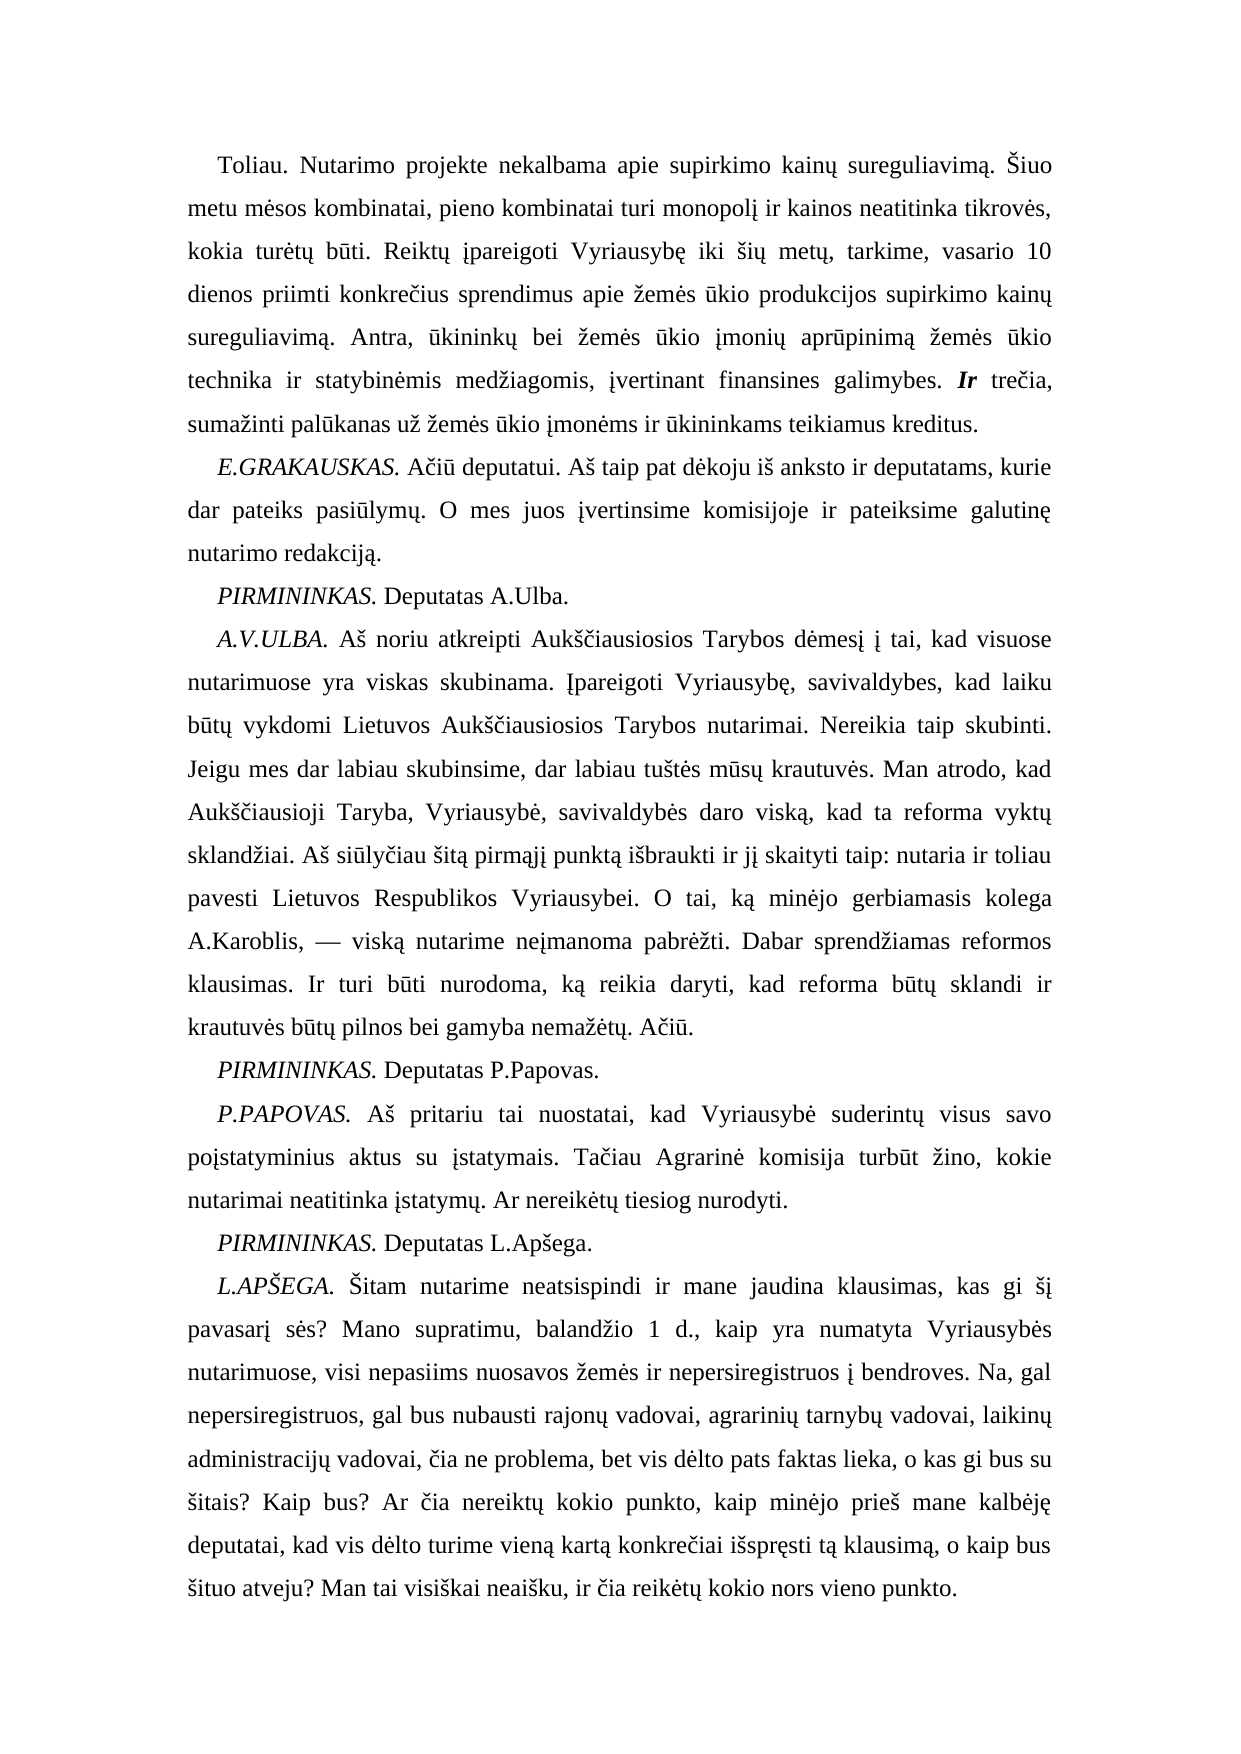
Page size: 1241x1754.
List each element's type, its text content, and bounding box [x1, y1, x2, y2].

text P.PAPOVAS. Aš pritariu tai nuostatai, kad Vyriausybė suderintų visus savo poįstatyminius aktus su įstatymais. Tačiau Agrarinė komisija turbūt žino, kokie nutarimai neatitinka įstatymų. Ar nereikėtų tiesiog nurodyti. [187, 1099, 1053, 1214]
text Toliau. Nutarimo projekte nekalbama apie supirkimo kainų sureguliavimą. Šiuo metu mėsos kombinatai, pieno kombinatai turi monopolį ir kainos neatitinka tikrovės, kokia turėtų būti. Reiktų įpareigoti Vyriausybę iki šių metų, tarkime, vasario 10 dienos priimti konkrečius sprendimus apie žemės ūkio produkcijos supirkimo kainų sureguliavimą. Antra, ūkininkų bei žemės ūkio įmonių aprūpinimą žemės ūkio technika ir statybinėmis medžiagomis, įvertinant finansines galimybes. Ir trečia, sumažinti palūkanas už žemės ūkio įmonėms ir ūkininkams teikiamus kreditus. [187, 150, 1053, 437]
text L.APŠEGA. Šitam nutarime neatsispindi ir mane jaudina klausimas, kas gi šį pavasarį sės? Mano supratimu, balandžio 1 d., kaip yra numatyta Vyriausybės nutarimuose, visi nepasiims nuosavos žemės ir nepersiregistruos į bendroves. Na, gal nepersiregistruos, gal bus nubausti rajonų vadovai, agrarinių tarnybų vadovai, laikinų administracijų vadovai, čia ne problema, bet vis dėlto pats faktas lieka, o kas gi bus su šitais? Kaip bus? Ar čia nereiktų kokio punkto, kaip minėjo prieš mane kalbėję deputatai, kad vis dėlto turime vieną kartą konkrečiai išspręsti tą klausimą, o kaip bus šituo atveju? Man tai visiškai neaišku, ir čia reikėtų kokio nors vieno punkto. [187, 1271, 1053, 1602]
text A.V.ULBA. Aš noriu atkreipti Aukščiausiosios Tarybos dėmesį į tai, kad visuose nutarimuose yra viskas skubinama. Įpareigoti Vyriausybę, savivaldybes, kad laiku būtų vykdomi Lietuvos Aukščiausiosios Tarybos nutarimai. Nereikia taip skubinti. Jeigu mes dar labiau skubinsime, dar labiau tuštės mūsų krautuvės. Man atrodo, kad Aukščiausioji Taryba, Vyriausybė, savivaldybės daro viską, kad ta reforma vyktų sklandžiai. Aš siūlyčiau šitą pirmąjį punktą išbraukti ir jį skaityti taip: nutaria ir toliau pavesti Lietuvos Respublikos Vyriausybei. O tai, ką minėjo gerbiamasis kolega A.Karoblis, — viską nutarime neįmanoma pabrėžti. Dabar sprendžiamas reformos klausimas. Ir turi būti nurodoma, ką reikia daryti, kad reforma būtų sklandi ir krautuvės būtų pilnos bei gamyba nemažėtų. Ačiū. [187, 624, 1053, 1041]
text PIRMININKAS. Deputatas L.Apšega. [187, 1228, 1053, 1257]
text PIRMININKAS. Deputatas A.Ulba. [187, 581, 1053, 610]
text E.GRAKAUSKAS. Ačiū deputatui. Aš taip pat dėkoju iš anksto ir deputatams, kurie dar pateiks pasiūlymų. O mes juos įvertinsime komisijoje ir pateiksime galutinę nutarimo redakciją. [187, 452, 1053, 567]
text PIRMININKAS. Deputatas P.Papovas. [187, 1056, 1053, 1084]
